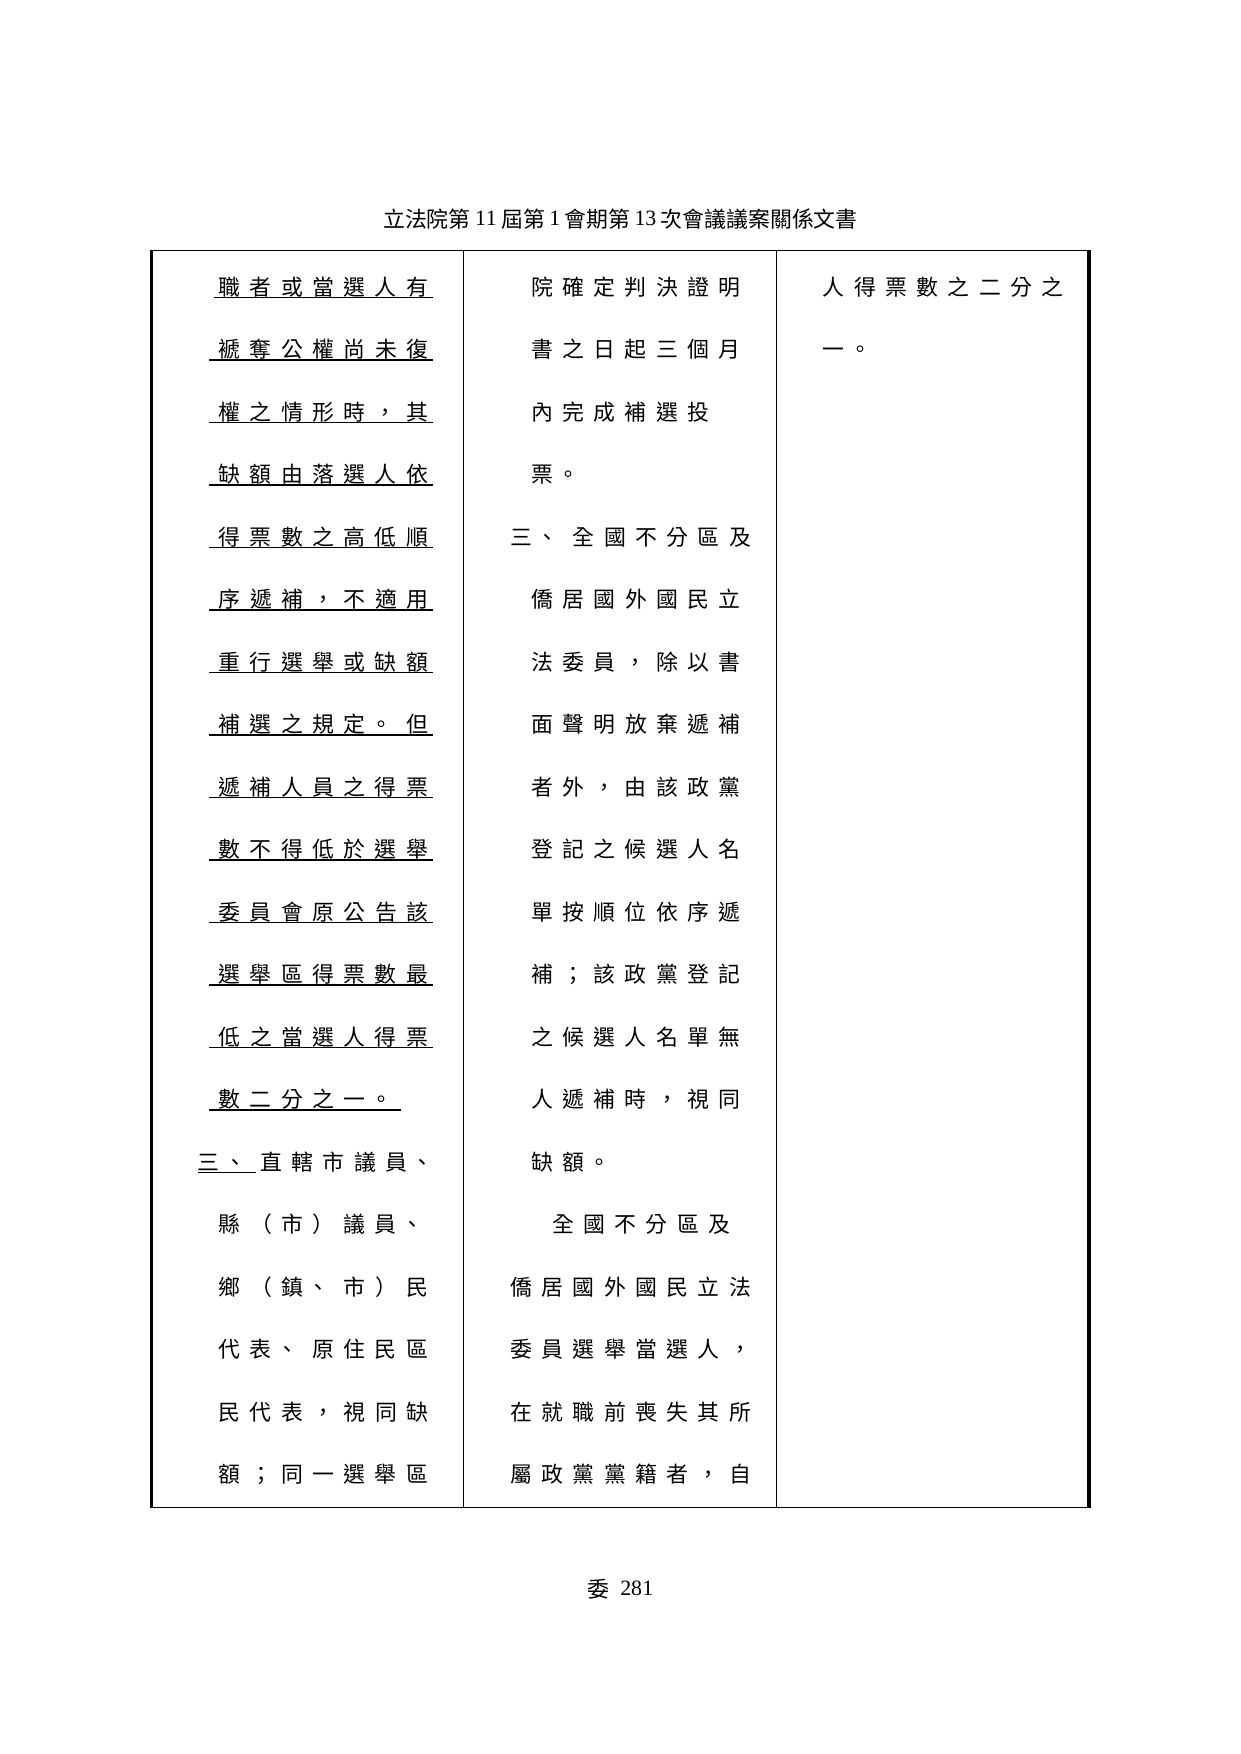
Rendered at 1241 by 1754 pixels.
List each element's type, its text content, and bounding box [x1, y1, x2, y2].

table_cell 職者或當選人有褫奪公權尚未復權之情形時，其缺額由落選人依得票數之高低順序遞補，不適用重行選舉或缺額補選之規定。但遞補人員之得票數不得低於選舉委員會原公告該選舉區得票數最低之當選人得票數二分之一。 三、直轄市議員、縣（市）議員、鄉（鎮、市）民代表、原住民區民代表，視同缺額；同一選舉區 [153, 251, 463, 1507]
table_cell 院確定判決證明書之日起三個月內完成補選投票。 三、全國不分區及僑居國外國民立法委員，除以書面聲明放棄遞補者外，由該政黨登記之候選人名單按順位依序遞補；該政黨登記之候選人名單無人遞補時，視同缺額。 全國不分區及僑居國外國民立法委員選舉當選人，在就職前喪失其所屬政黨黨籍者，自 [464, 251, 776, 1507]
table_cell 人得票數之二分之一。 [777, 251, 1087, 1507]
